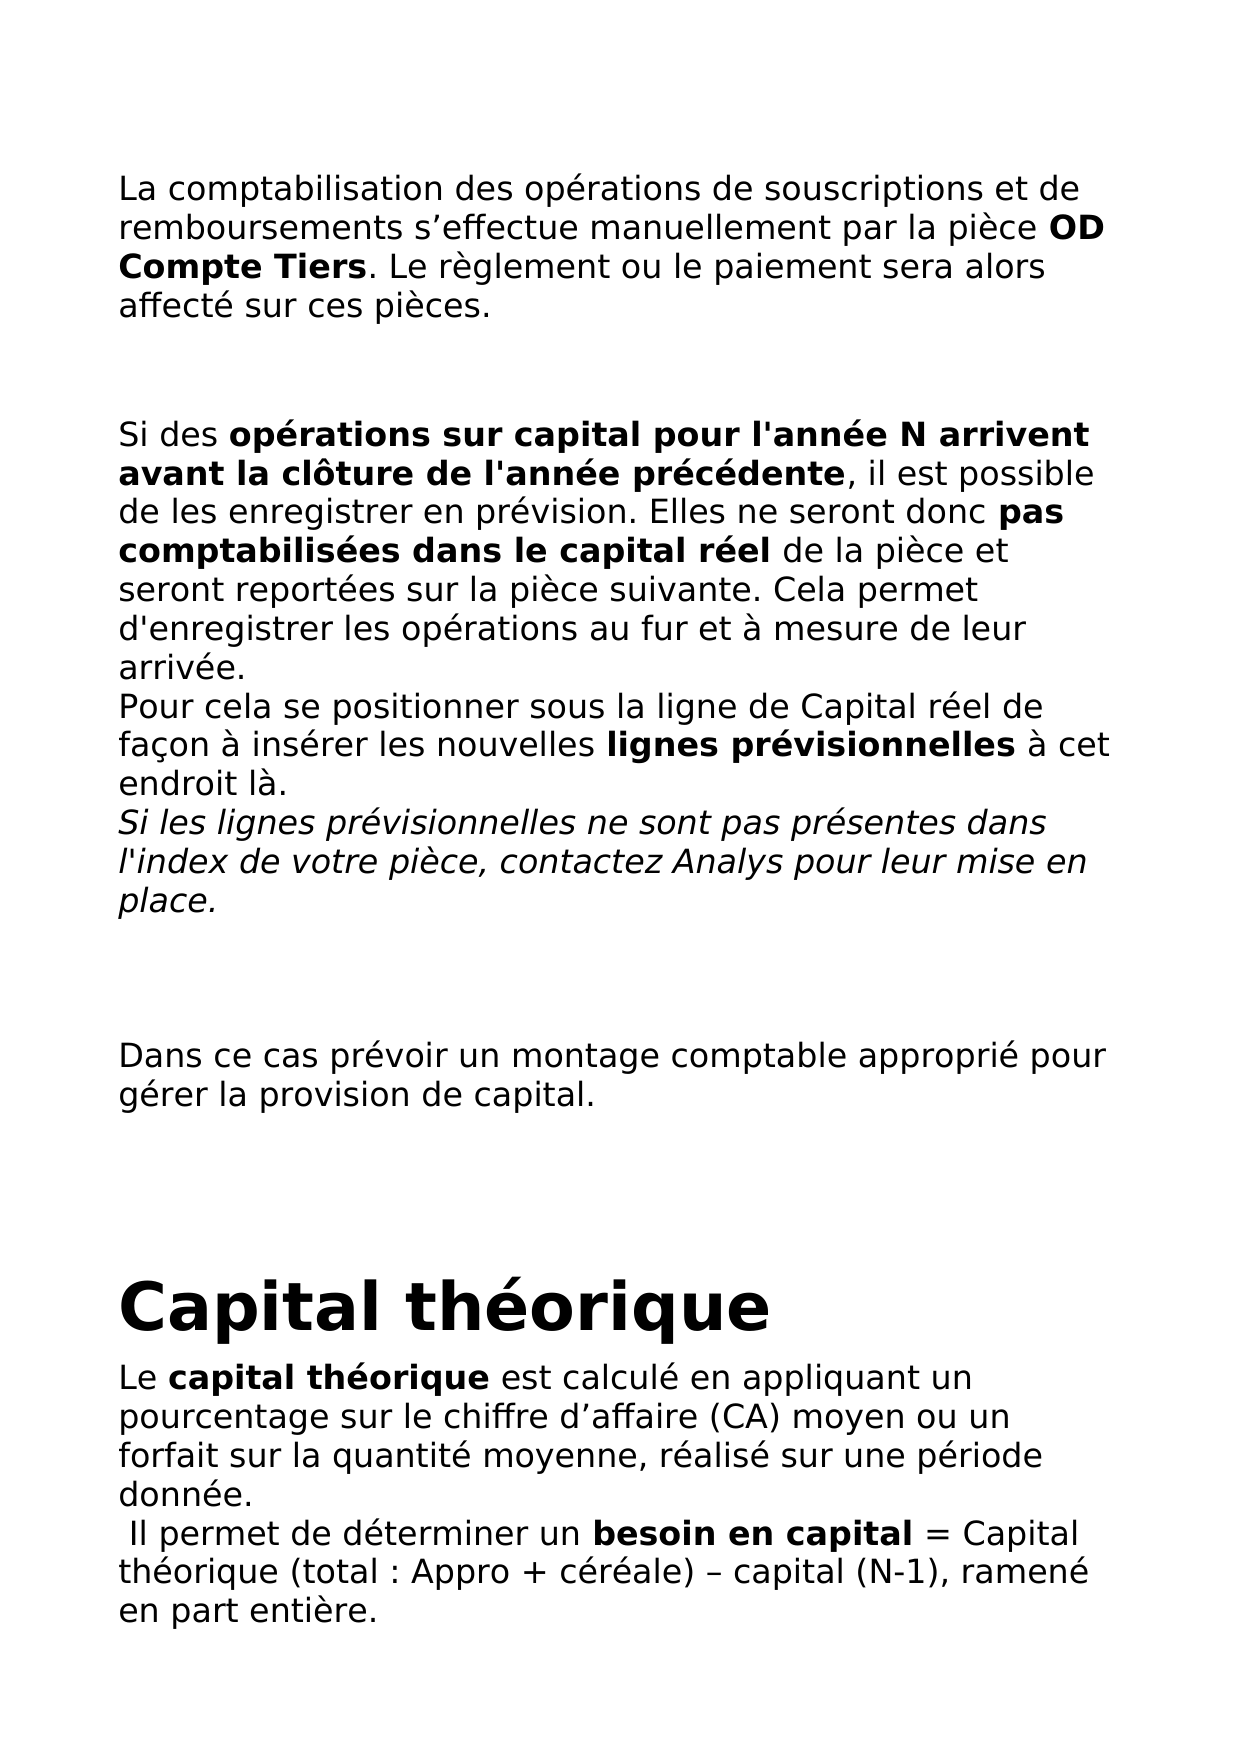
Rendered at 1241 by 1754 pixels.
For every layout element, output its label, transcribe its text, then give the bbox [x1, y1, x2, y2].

text Si des opérations sur capital pour l'année N arrivent avant la clôture de l'année précédente, il est possible de les enregistrer en prévision. Elles ne seront donc pas comptabilisées dans le capital réel de la pièce et seront reportées sur la pièce suivante. Cela permet d'enregistrer les opérations au fur et à mesure de leur arrivée. Pour cela se positionner sous la ligne de Capital réel de façon à insérer les nouvelles lignes prévisionnelles à cet endroit là. Si les lignes prévisionnelles ne sont pas présentes dans l'index de votre pièce, contactez Analys pour leur mise en place. Dans ce cas prévoir un montage comptable approprié pour gérer la provision de capital. [118, 415, 1122, 1231]
text La comptabilisation des opérations de souscriptions et de remboursements s’effectue manuellement par la pièce OD Compte Tiers. Le règlement ou le paiement sera alors affecté sur ces pièces. [118, 169, 1122, 403]
text Le capital théorique est calculé en appliquant un pourcentage sur le chiffre d’affaire (CA) moyen ou un forfait sur la quantité moyenne, réalisé sur une période donnée. Il permet de déterminer un besoin en capital = Capital théorique (total : Appro + céréale) – capital (N-1), ramené en part entière. [118, 1359, 1122, 1631]
text [118, 118, 1122, 157]
subtitle Capital théorique [118, 1268, 1122, 1346]
